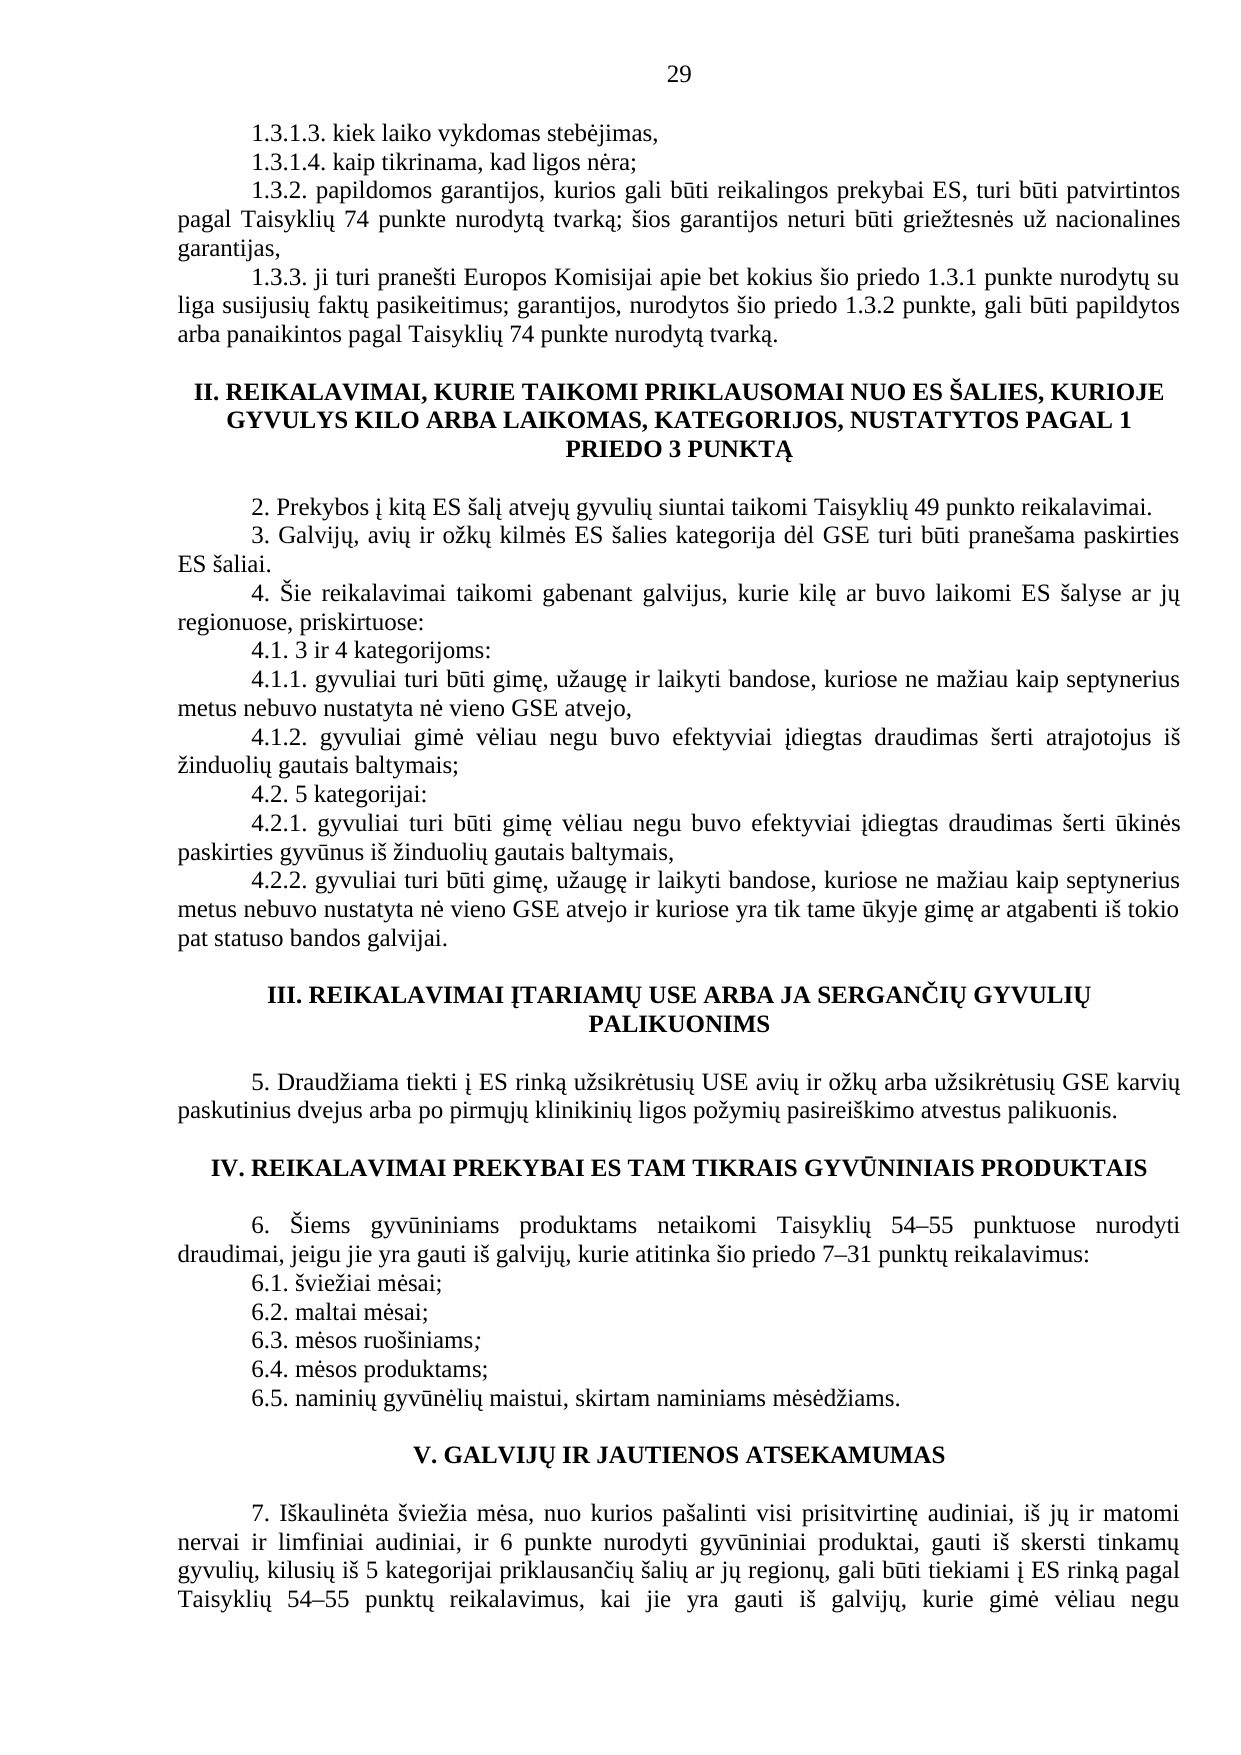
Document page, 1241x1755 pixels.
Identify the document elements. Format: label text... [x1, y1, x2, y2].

text 4.1.2. gyvuliai gimė vėliau negu buvo efektyviai įdiegtas draudimas šerti atrajotojus iš žinduolių gautais baltymais; [177, 722, 1181, 779]
text 1.3.2. papildomos garantijos, kurios gali būti reikalingos prekybai ES, turi būti patvirtintos pagal Taisyklių 74 punkte nurodytą tvarką; šios garantijos neturi būti griežtesnės už nacionalines garantijas, [177, 176, 1181, 262]
text 6.5. naminių gyvūnėlių maistui, skirtam naminiams mėsėdžiams. [177, 1383, 1181, 1412]
text 4.2. 5 kategorijai: [177, 779, 1181, 808]
text 3. Galvijų, avių ir ožkų kilmės ES šalies kategorija dėl GSE turi būti pranešama paskirties ES šaliai. [177, 521, 1181, 578]
text 4.2.2. gyvuliai turi būti gimę, užaugę ir laikyti bandose, kuriose ne mažiau kaip septynerius metus nebuvo nustatyta nė vieno GSE atvejo ir kuriose yra tik tame ūkyje gimę ar atgabenti iš tokio pat statuso bandos galvijai. [177, 866, 1181, 952]
text V. GALVIJŲ IR JAUTIENOS ATSEKAMUMAS [177, 1441, 1181, 1469]
text 6.4. mėsos produktams; [177, 1354, 1181, 1383]
text 2. Prekybos į kitą ES šalį atvejų gyvulių siuntai taikomi Taisyklių 49 punkto reikalavimai. [177, 492, 1181, 521]
text 6.3. mėsos ruošiniams; [177, 1326, 1181, 1354]
text 4. Šie reikalavimai taikomi gabenant galvijus, kurie kilę ar buvo laikomi ES šalyse ar jų regionuose, priskirtuose: [177, 578, 1181, 636]
text 6. Šiems gyvūniniams produktams netaikomi Taisyklių 54–55 punktuose nurodyti draudimai, jeigu jie yra gauti iš galvijų, kurie atitinka šio priedo 7–31 punktų reikalavimus: [177, 1211, 1181, 1268]
text 5. Draudžiama tiekti į ES rinką užsikrėtusių USE avių ir ožkų arba užsikrėtusių GSE karvių paskutinius dvejus arba po pirmųjų klinikinių ligos požymių pasireiškimo atvestus palikuonis. [177, 1067, 1181, 1124]
text III. REIKALAVIMAI ĮTARIAMŲ USE ARBA JA SERGANČIŲ GYVULIŲ PALIKUONIMS [177, 981, 1181, 1038]
text 4.1.1. gyvuliai turi būti gimę, užaugę ir laikyti bandose, kuriose ne mažiau kaip septynerius metus nebuvo nustatyta nė vieno GSE atvejo, [177, 664, 1181, 722]
text 6.2. maltai mėsai; [177, 1297, 1181, 1326]
text 6.1. šviežiai mėsai; [177, 1268, 1181, 1297]
text 4.2.1. gyvuliai turi būti gimę vėliau negu buvo efektyviai įdiegtas draudimas šerti ūkinės paskirties gyvūnus iš žinduolių gautais baltymais, [177, 808, 1181, 866]
text 1.3.1.4. kaip tikrinama, kad ligos nėra; [177, 147, 1181, 176]
text 1.3.1.3. kiek laiko vykdomas stebėjimas, [177, 118, 1181, 147]
text IV. REIKALAVIMAI PREKYBAI ES TAM TIKRAIS GYVŪNINIAIS PRODUKTAIS [177, 1153, 1181, 1182]
text 7. Iškaulinėta šviežia mėsa, nuo kurios pašalinti visi prisitvirtinę audiniai, iš jų ir matomi nervai ir limfiniai audiniai, ir 6 punkte nurodyti gyvūniniai produktai, gauti iš skersti tinkamų gyvulių, kilusių iš 5 kategorijai priklausančių šalių ar jų regionų, gali būti tiekiami į ES rinką pagal Taisyklių 54–55 punktų reikalavimus, kai jie yra gauti iš galvijų, kurie gimė vėliau negu [177, 1498, 1181, 1613]
text 1.3.3. ji turi pranešti Europos Komisijai apie bet kokius šio priedo 1.3.1 punkte nurodytų su liga susijusių faktų pasikeitimus; garantijos, nurodytos šio priedo 1.3.2 punkte, gali būti papildytos arba panaikintos pagal Taisyklių 74 punkte nurodytą tvarką. [177, 262, 1181, 348]
text II. REIKALAVIMAI, KURIE TAIKOMI PRIKLAUSOMAI NUO ES ŠALIES, KURIOJE GYVULYS KILO ARBA LAIKOMAS, KATEGORIJOS, NUSTATYTOS PAGAL 1 PRIEDO 3 PUNKTĄ [177, 377, 1181, 463]
text 4.1. 3 ir 4 kategorijoms: [177, 636, 1181, 664]
